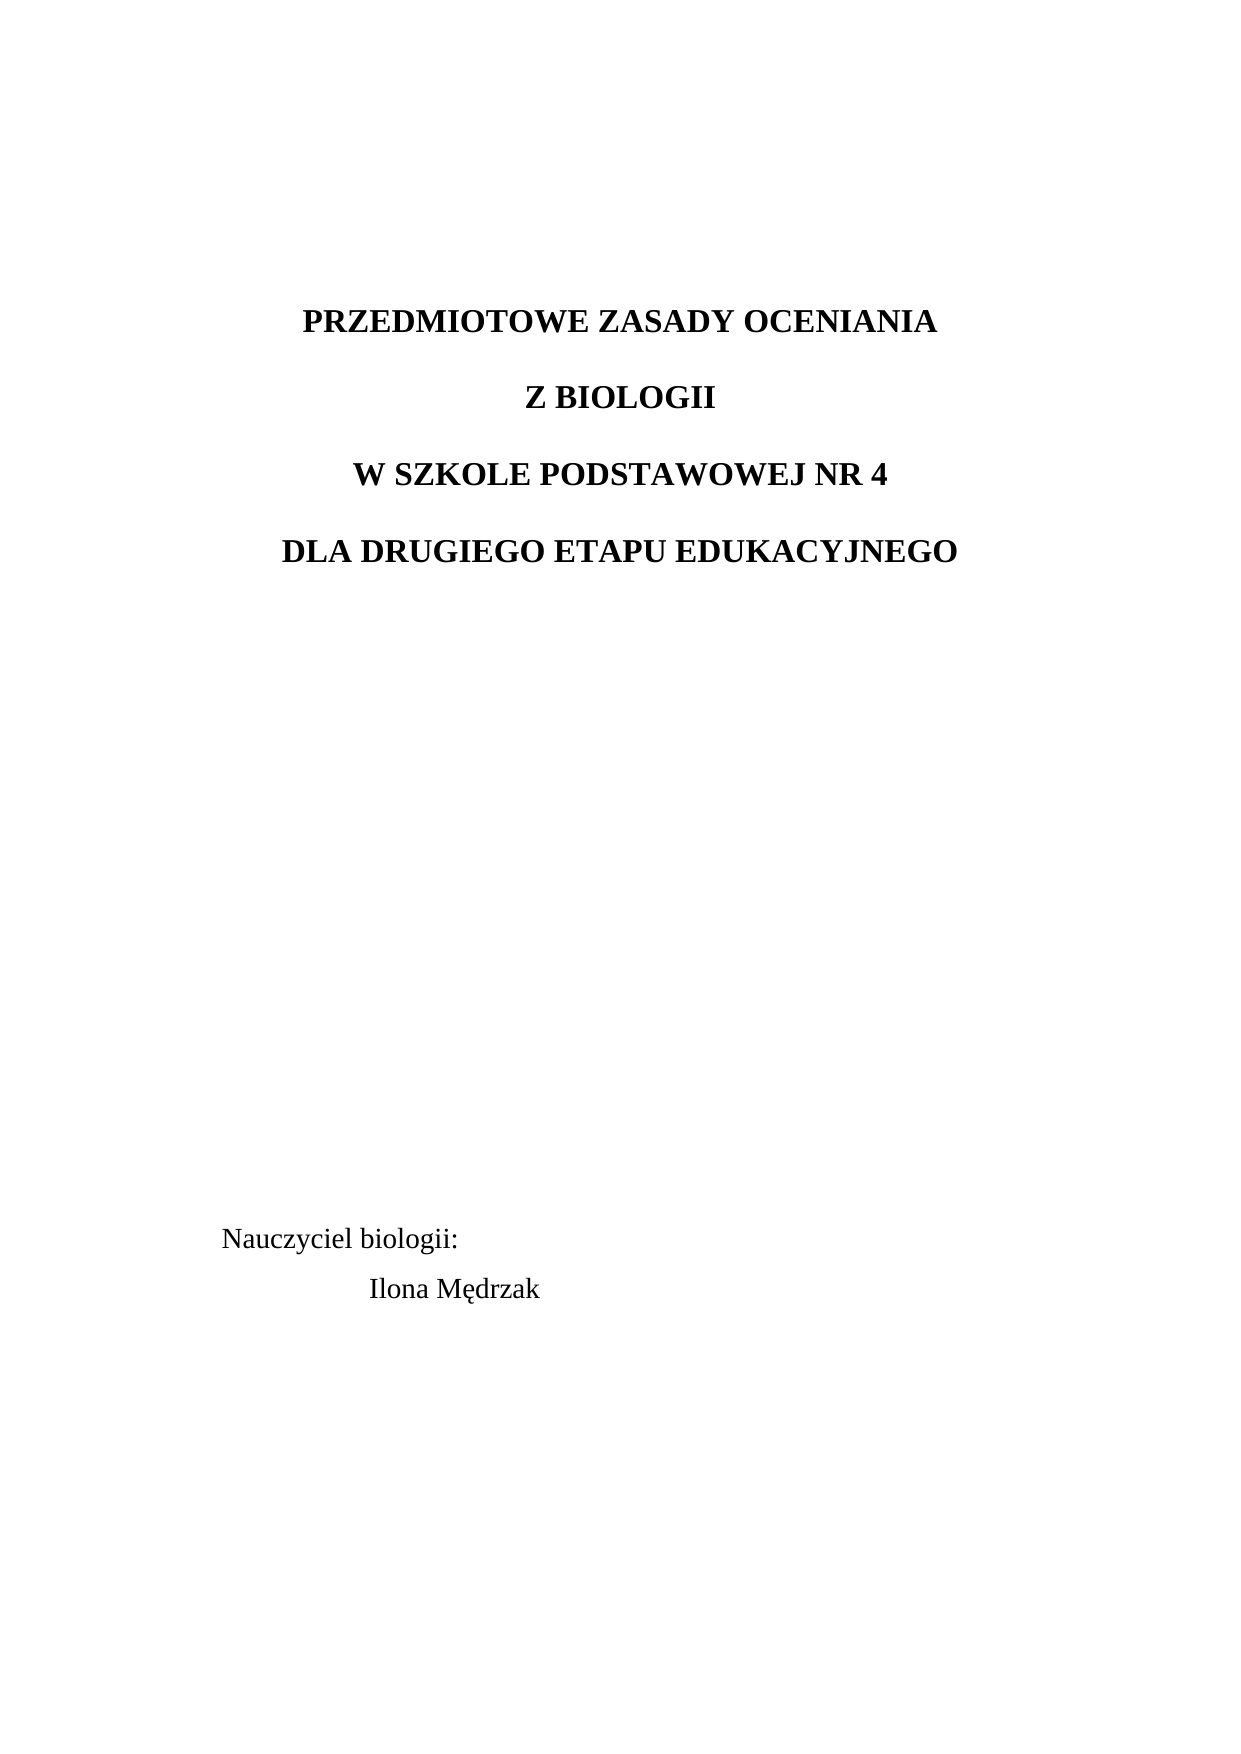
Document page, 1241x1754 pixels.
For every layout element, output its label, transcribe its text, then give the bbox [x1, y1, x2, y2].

text Ilona Mędrzak [221, 1271, 1093, 1305]
text W SZKOLE PODSTAWOWEJ NR 4 [148, 454, 1093, 493]
text Nauczyciel biologii: [221, 1221, 1093, 1254]
text PRZEDMIOTOWE ZASADY OCENIANIA [148, 301, 1093, 339]
text DLA DRUGIEGO ETAPU EDUKACYJNEGO [148, 531, 1093, 569]
text Z BIOLOGII [148, 378, 1093, 416]
